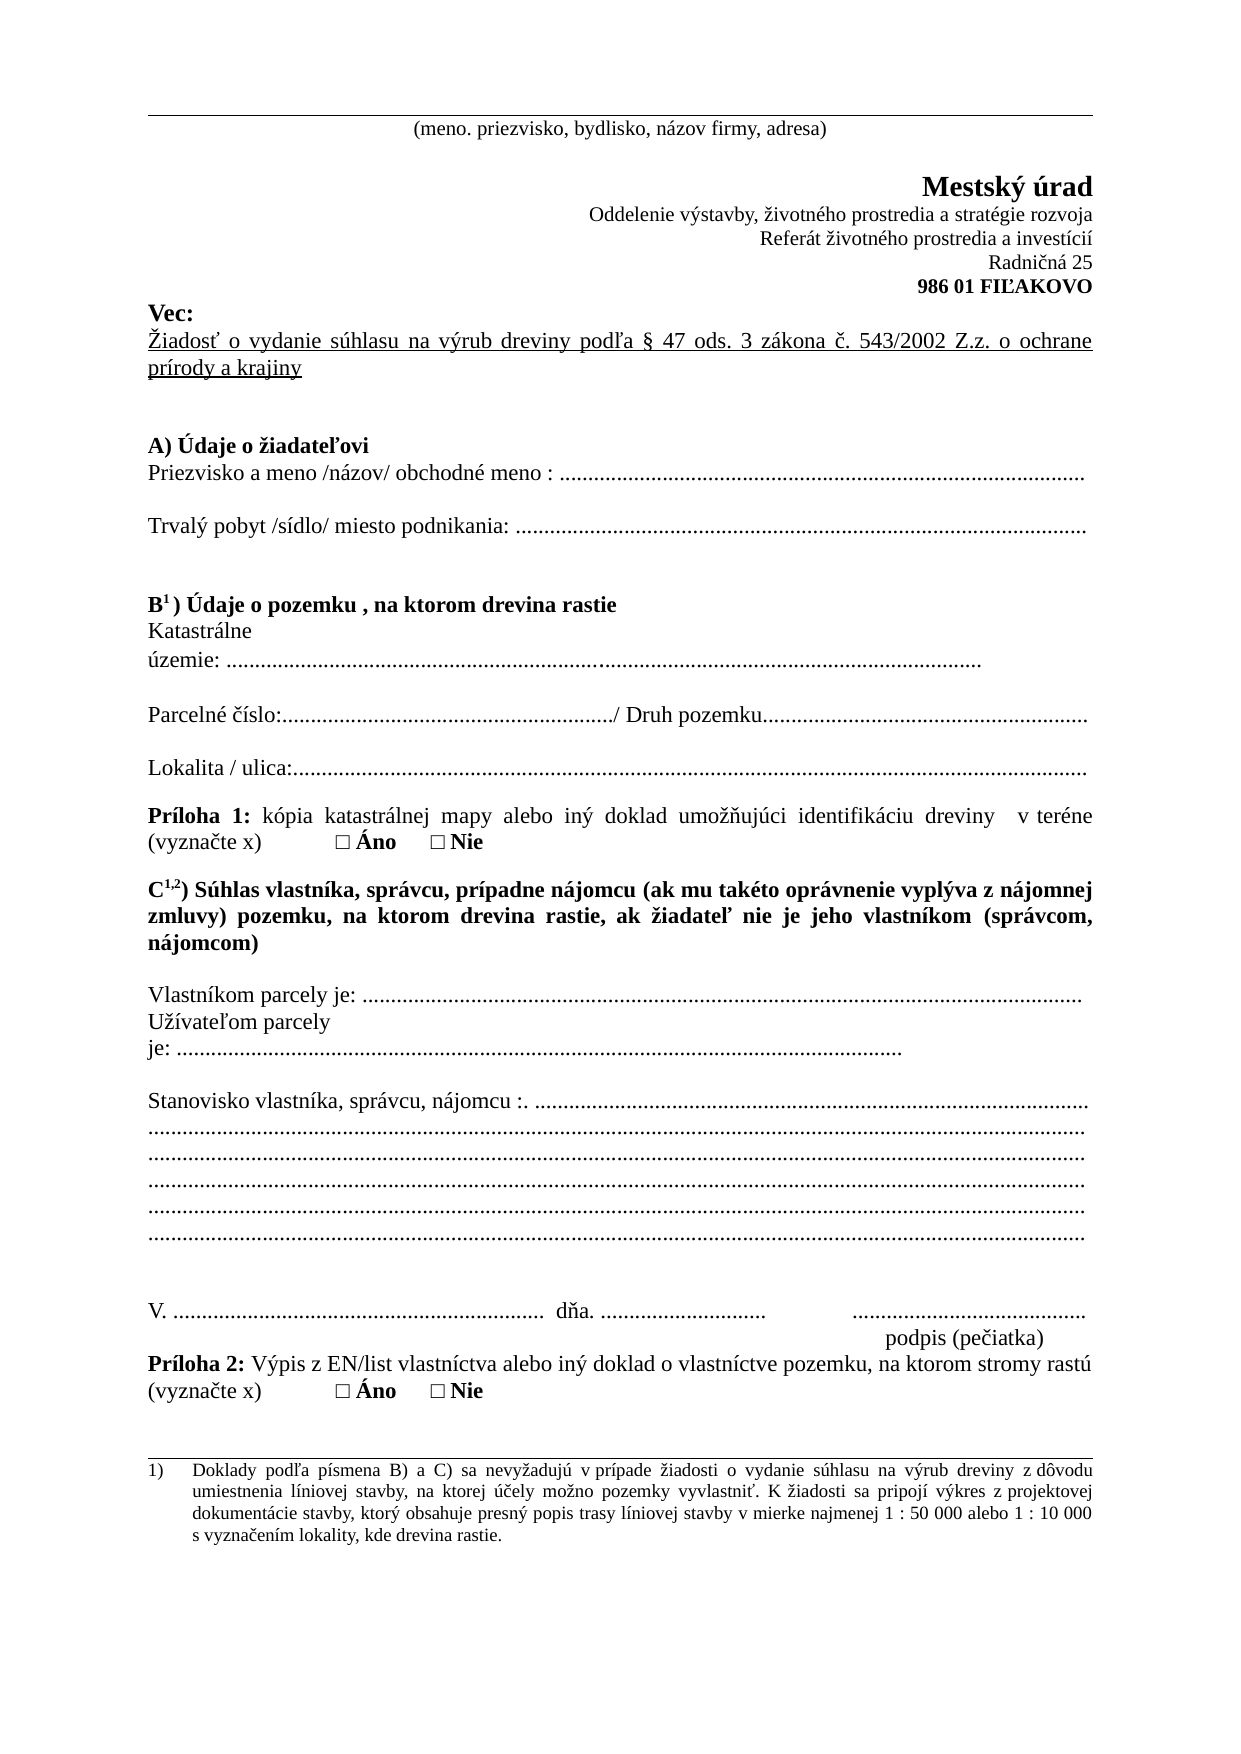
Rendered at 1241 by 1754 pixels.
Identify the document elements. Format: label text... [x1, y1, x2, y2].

text V. ................................................................. dňa. ............................. ......................................... [148, 1298, 1093, 1324]
text podpis (pečiatka) [148, 1324, 1093, 1350]
text Radničná 25 [148, 250, 1093, 274]
text Mestský úrad [148, 169, 1093, 202]
text Užívateľom parcely je: ............................................................................................................................... [148, 1008, 1093, 1060]
text Vlastníkom parcely je: .............................................................................................................................. [148, 981, 1093, 1008]
text 986 01 FIĽAKOVO [148, 274, 1093, 298]
text Trvalý pobyt /sídlo/ miesto podnikania: .................................................................................................... [148, 512, 1093, 538]
text Príloha 2: Výpis z EN/list vlastníctva alebo iný doklad o vlastníctve pozemku, na ktorom stromy rastú (vyznačte x) □ Áno □ Nie [148, 1350, 1093, 1403]
text C1,2) Súhlas vlastníka, správcu, prípadne nájomcu (ak mu takéto oprávnenie vyplýva z nájomnej zmluvy) pozemku, na ktorom drevina rastie, ak žiadateľ nie je jeho vlastníkom (správcom, nájomcom) [148, 876, 1093, 955]
text (meno. priezvisko, bydlisko, názov firmy, adresa) [148, 116, 1093, 140]
text Vec: [148, 298, 1093, 327]
text Lokalita / ulica:........................................................................................................................................... [148, 754, 1093, 780]
text Parcelné číslo:........................................................../ Druh pozemku......................................................... [148, 701, 1093, 727]
text Referát životného prostredia a investícií [148, 226, 1093, 250]
text Príloha 1: kópia katastrálnej mapy alebo iný doklad umožňujúci identifikáciu dreviny v teréne (vyznačte x) □ Áno □ Nie [148, 802, 1093, 854]
subtitle A) Údaje o žiadateľovi [148, 433, 1093, 459]
text Katastrálne územie: .................................................................................................................................... [148, 617, 1093, 675]
text Priezvisko a meno /názov/ obchodné meno : ............................................................................................ [148, 459, 1093, 485]
text Oddelenie výstavby, životného prostredia a stratégie rozvoja [148, 202, 1093, 226]
text prírody a krajiny [148, 351, 1093, 380]
text ........................................................................................................................................................................................................................................................................................................................................ [148, 1192, 1093, 1245]
text Žiadosť o vydanie súhlasu na výrub dreviny podľa § 47 ods. 3 zákona č. 543/2002 Z.z. o ochrane [148, 327, 1093, 350]
text Stanovisko vlastníka, správcu, nájomcu :. ................................................................................................. ............................................................................................................................................................................................................................................................................................................................................................................................................................................................................................................ [148, 1087, 1093, 1192]
subtitle B1 ) Údaje o pozemku , na ktorom drevina rastie [148, 591, 1093, 617]
text 1) Doklady podľa písmena B) a C) sa nevyžadujú v prípade žiadosti o vydanie súhlasu na výrub dreviny z dôvodu umiestnenia líniovej stavby, na ktorej účely možno pozemky vyvlastniť. K žiadosti sa pripojí výkres z projektovej dokumentácie stavby, ktorý obsahuje presný popis trasy líniovej stavby v mierke najmenej 1 : 50 000 alebo 1 : 10 000 s vyznačením lokality, kde drevina rastie. [148, 1459, 1093, 1545]
